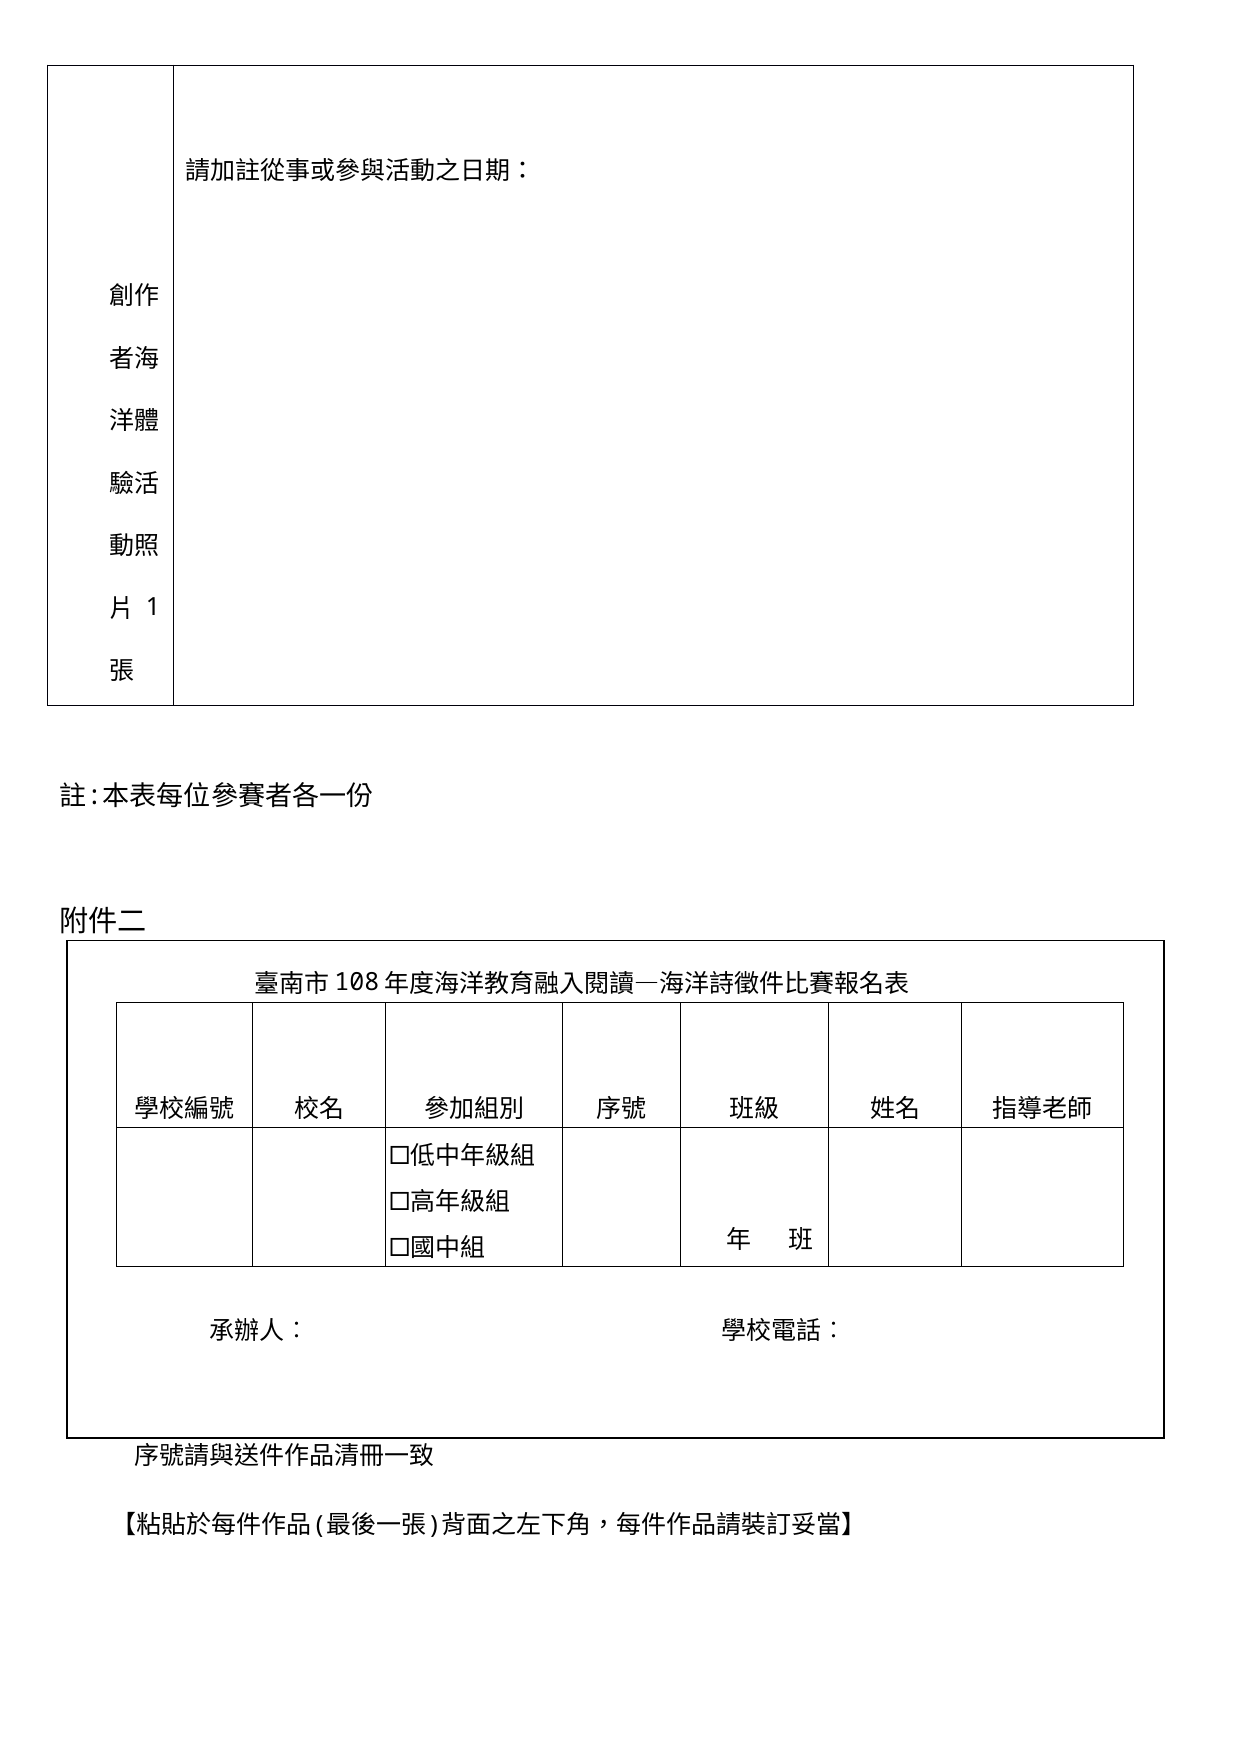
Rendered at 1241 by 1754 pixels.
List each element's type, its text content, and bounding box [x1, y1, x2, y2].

table_header 校名 [253, 1003, 385, 1127]
table_header 學校編號 [117, 1003, 252, 1127]
table_header 序號 [563, 1003, 680, 1127]
table_cell 請加註從事或參與活動之日期： [174, 66, 1133, 705]
table_cell [253, 1128, 385, 1266]
text [59, 1287, 66, 1349]
table_header 班級 [681, 1003, 828, 1127]
table_cell [117, 1128, 252, 1266]
table_cell [563, 1128, 680, 1266]
table_cell [962, 1128, 1123, 1266]
text 【粘貼於每件作品(最後一張)背面之左下角，每件作品請裝訂妥當】 [112, 1505, 1031, 1541]
table_cell 創作者海洋體驗活動照 片 1張 [48, 66, 173, 705]
table_cell 年 班 [681, 1128, 828, 1266]
table_cell [829, 1128, 961, 1266]
text [1165, 1287, 1181, 1349]
text 臺南市108年度海洋教育融入閱讀—海洋詩徵件比賽報名表 [59, 939, 1181, 1002]
text 序號請與送件作品清冊一致 [59, 1412, 1181, 1474]
text 承辦人︰ 學校電話︰ [68, 1287, 1163, 1349]
table_header 指導老師 [962, 1003, 1123, 1127]
table_header 參加組別 [386, 1003, 562, 1127]
table_cell 低中年級組 高年級組 國中組 [386, 1128, 562, 1266]
table_header 姓名 [829, 1003, 961, 1127]
text 註:本表每位參賽者各一份 [59, 752, 1181, 814]
text 附件二 [59, 814, 1181, 939]
